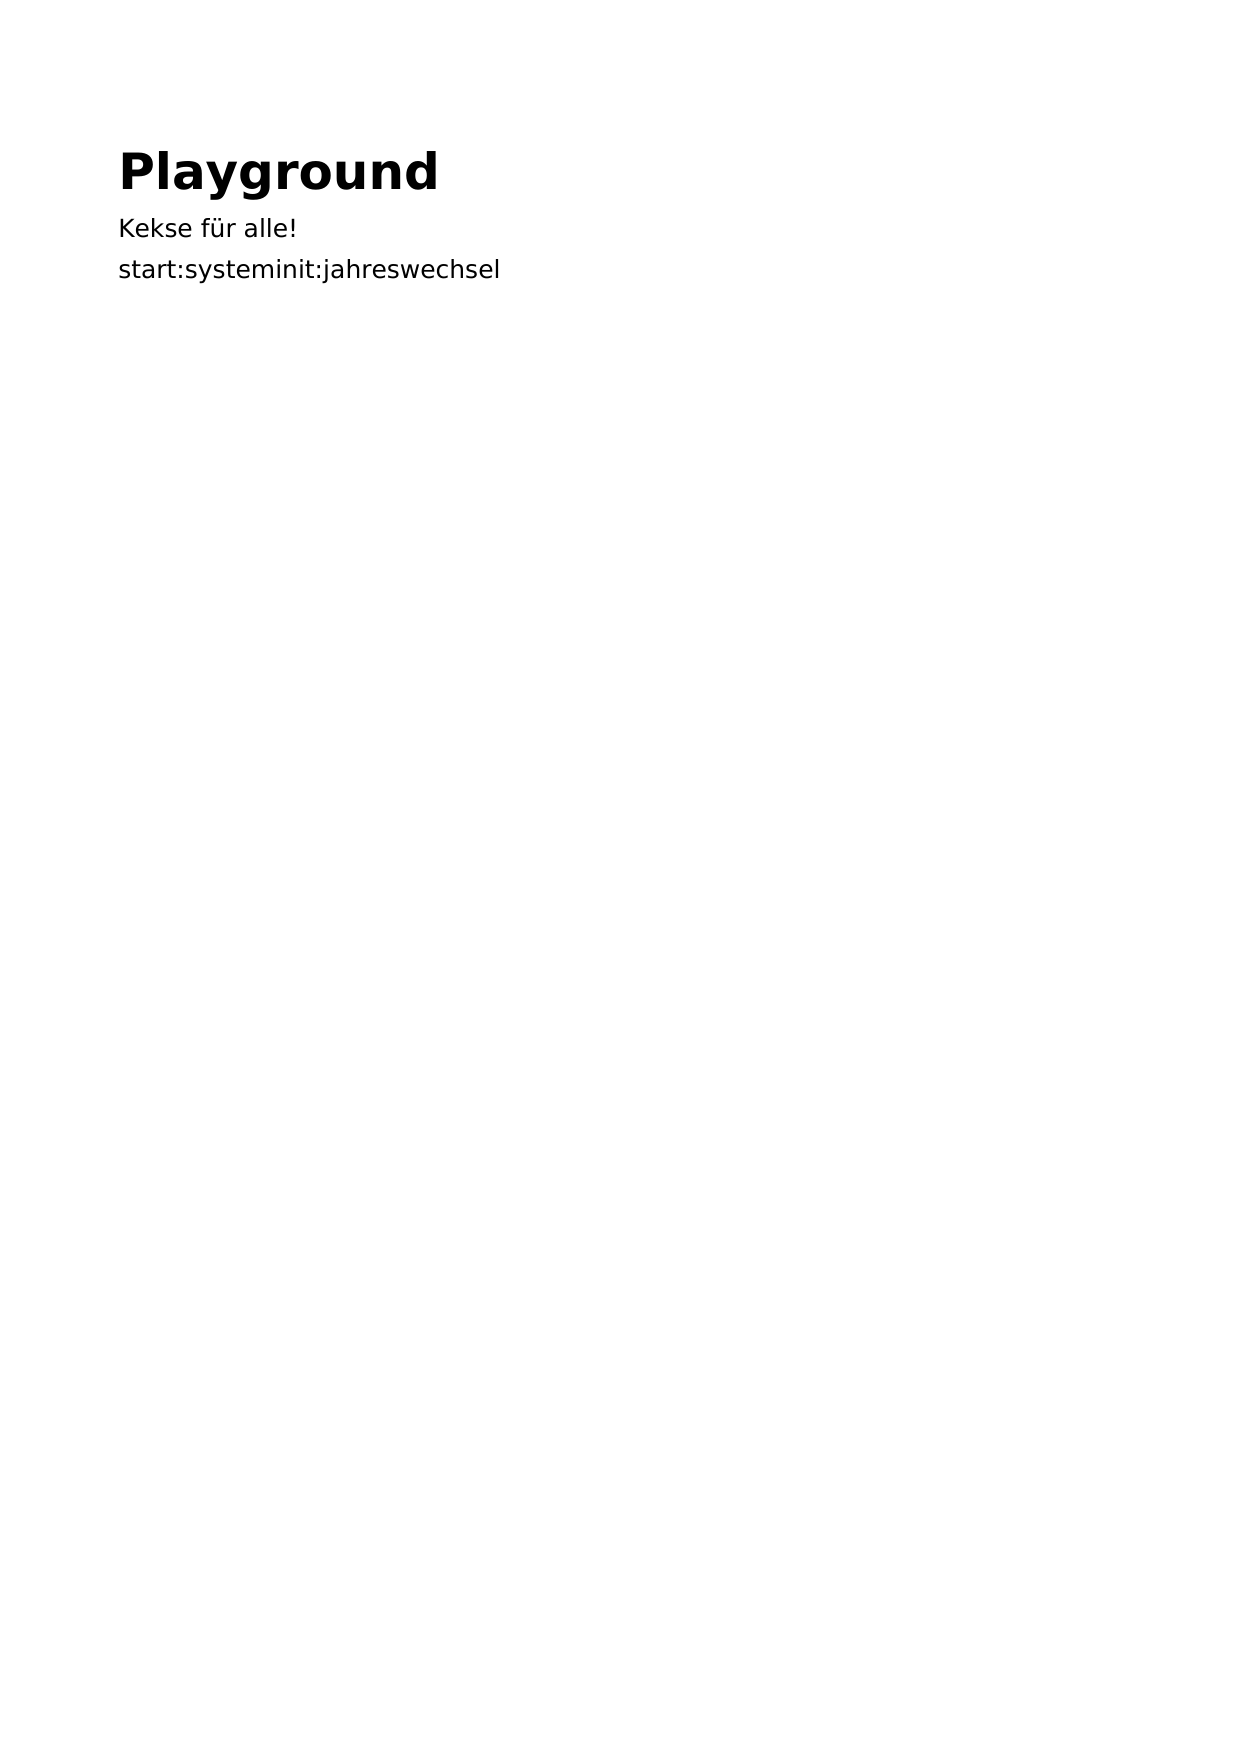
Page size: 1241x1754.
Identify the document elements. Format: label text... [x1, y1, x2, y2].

text start:systeminit:jahreswechsel [118, 256, 1122, 285]
subtitle Playground [118, 143, 1122, 201]
text Kekse für alle! [118, 214, 1122, 243]
